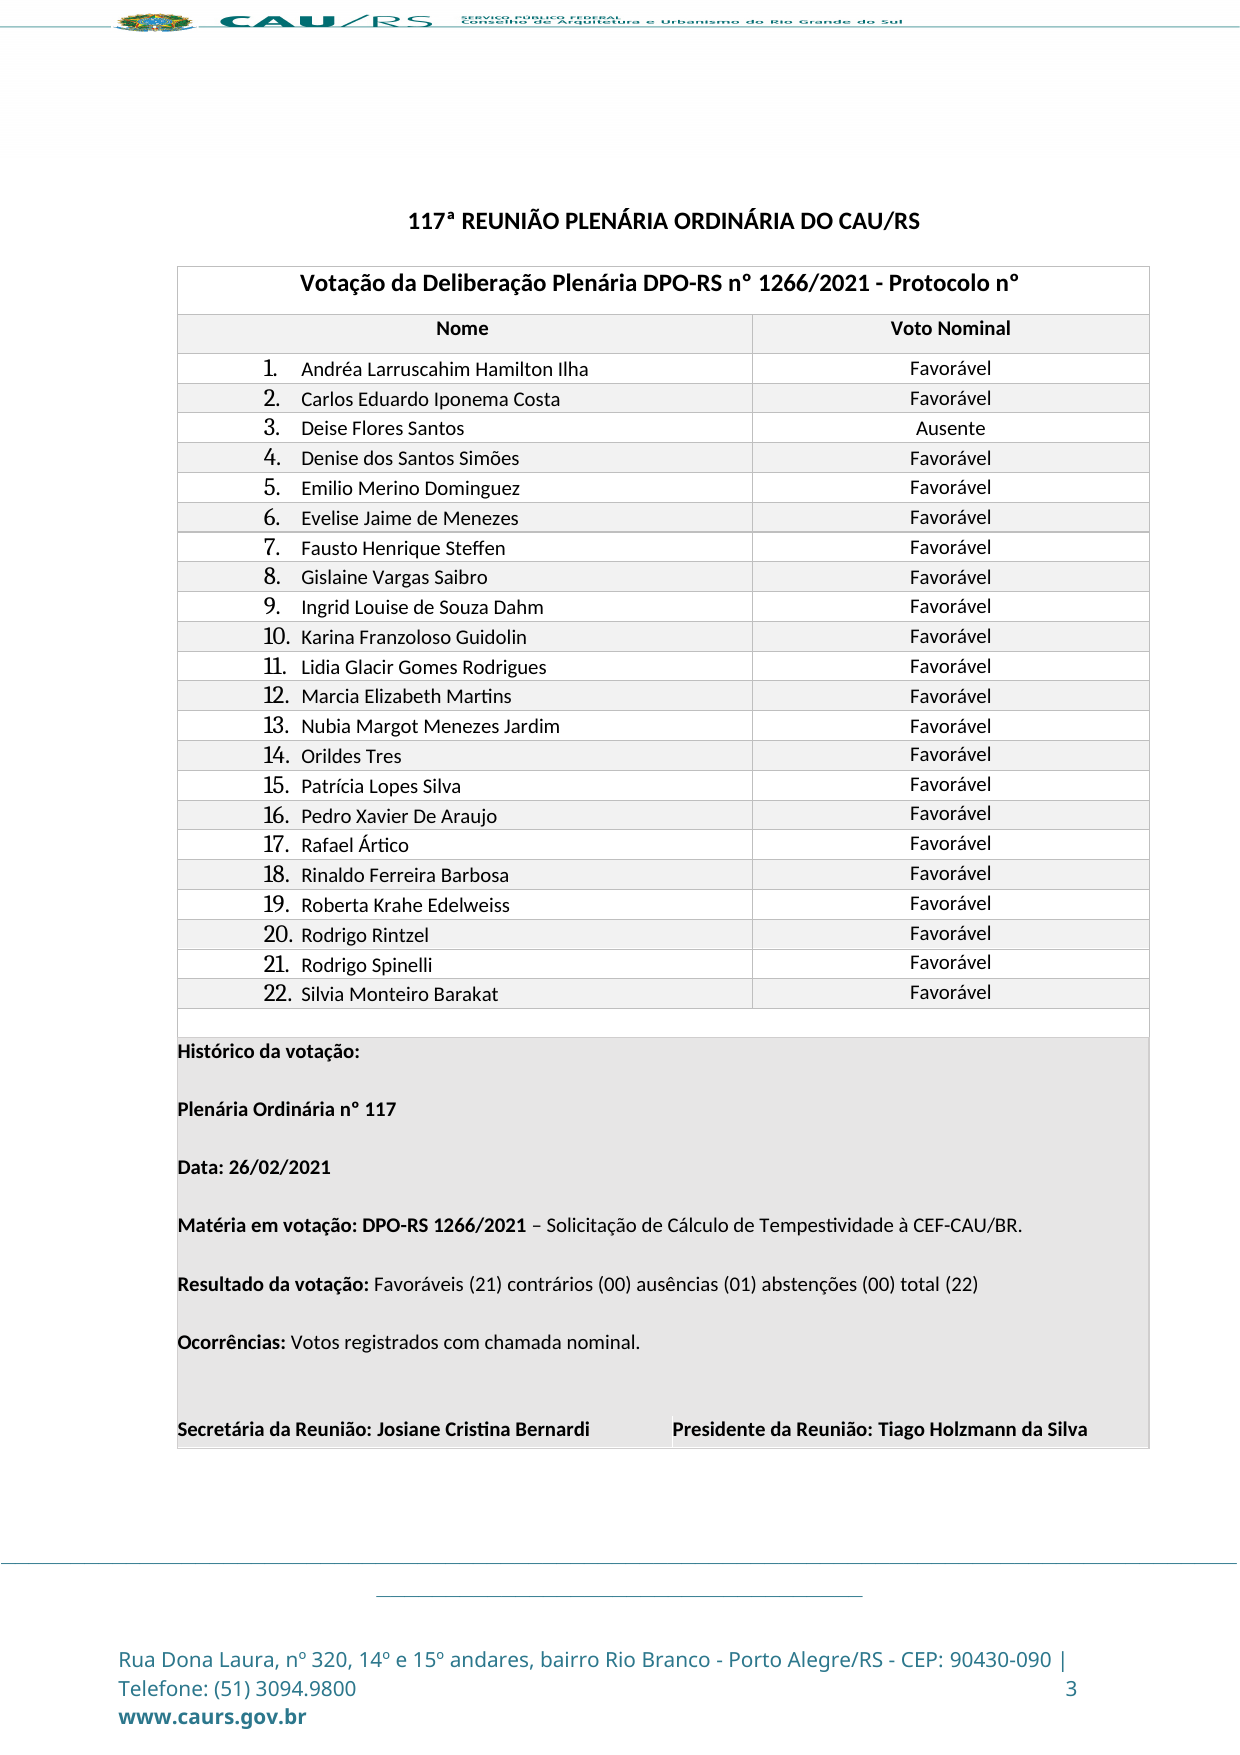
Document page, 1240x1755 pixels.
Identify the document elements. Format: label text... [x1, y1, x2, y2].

table_cell Favorável [753, 771, 1149, 799]
table_cell Rodrigo Rintzel [178, 920, 752, 948]
table_cell Roberta Krahe Edelweiss [178, 890, 752, 919]
table_cell Evelise Jaime de Menezes [178, 503, 752, 531]
table_cell Silvia Monteiro Barakat [178, 979, 752, 1008]
table_cell Favorável [753, 503, 1149, 531]
table_cell Favorável [753, 950, 1149, 978]
table_cell Rafael Ártico [178, 830, 752, 859]
table_cell Favorável [753, 562, 1149, 591]
table_cell Secretária da Reunião: Josiane Cristina Bernardi [178, 1416, 672, 1447]
table_cell Ocorrências: Votos registrados com chamada nominal. [178, 1329, 1148, 1416]
table_cell Nubia Margot Menezes Jardim [178, 711, 752, 740]
table_cell Favorável [753, 384, 1149, 412]
table_cell Favorável [753, 592, 1149, 621]
table_cell Ausente [753, 413, 1149, 442]
table_cell Favorável [753, 652, 1149, 680]
table_cell Resultado da votação: Favoráveis (21) contrários (00) ausências (01) abstenções (00) total (22) [178, 1271, 1148, 1329]
table_cell Rinaldo Ferreira Barbosa [178, 860, 752, 889]
table_cell Favorável [753, 801, 1149, 829]
table_cell [178, 1009, 1149, 1037]
table_cell Karina Franzoloso Guidolin [178, 622, 752, 651]
table_cell Favorável [753, 979, 1149, 1008]
table_cell Pedro Xavier De Araujo [178, 801, 752, 829]
table_cell Deise Flores Santos [178, 413, 752, 442]
table_cell Voto Nominal [753, 315, 1149, 353]
table_cell Lidia Glacir Gomes Rodrigues [178, 652, 752, 680]
table_cell Favorável [753, 622, 1149, 651]
table_cell Andréa Larruscahim Hamilton Ilha [178, 354, 752, 382]
table_cell Fausto Henrique Steffen [178, 533, 752, 561]
table_cell Favorável [753, 533, 1149, 561]
table_cell Favorável [753, 890, 1149, 919]
table_cell Gislaine Vargas Saibro [178, 562, 752, 591]
table_cell Orildes Tres [178, 741, 752, 770]
table_cell Favorável [753, 860, 1149, 889]
table_cell Favorável [753, 830, 1149, 859]
table_cell Marcia Elizabeth Martins [178, 681, 752, 710]
table_header Votação da Deliberação Plenária DPO-RS nº 1266/2021 - Protocolo nº [178, 267, 1149, 314]
table_cell Plenária Ordinária nº 117 [178, 1096, 1148, 1154]
table_cell Patrícia Lopes Silva [178, 771, 752, 799]
table_cell Emilio Merino Dominguez [178, 473, 752, 502]
table_cell Favorável [753, 473, 1149, 502]
table_cell Nome [178, 315, 752, 353]
table_cell Ingrid Louise de Souza Dahm [178, 592, 752, 621]
table_cell Favorável [753, 741, 1149, 770]
table_cell Favorável [753, 711, 1149, 740]
table_cell Favorável [753, 354, 1149, 382]
table_cell Carlos Eduardo Iponema Costa [178, 384, 752, 412]
table_cell Data: 26/02/2021 Matéria em votação: DPO-RS 1266/2021 – Solicitação de Cálculo de Tempestividade à CEF-CAU/BR. [178, 1154, 1148, 1271]
table_cell Presidente da Reunião: Tiago Holzmann da Silva [673, 1416, 1148, 1447]
table_cell Favorável [753, 443, 1149, 472]
table_cell Denise dos Santos Simões [178, 443, 752, 472]
table_cell Rodrigo Spinelli [178, 950, 752, 978]
table_cell Favorável [753, 681, 1149, 710]
table_cell Favorável [753, 920, 1149, 948]
text 117ª REUNIÃO PLENÁRIA ORDINÁRIA DO CAU/RS [177, 205, 1151, 236]
table_header Histórico da votação: [178, 1038, 1148, 1096]
